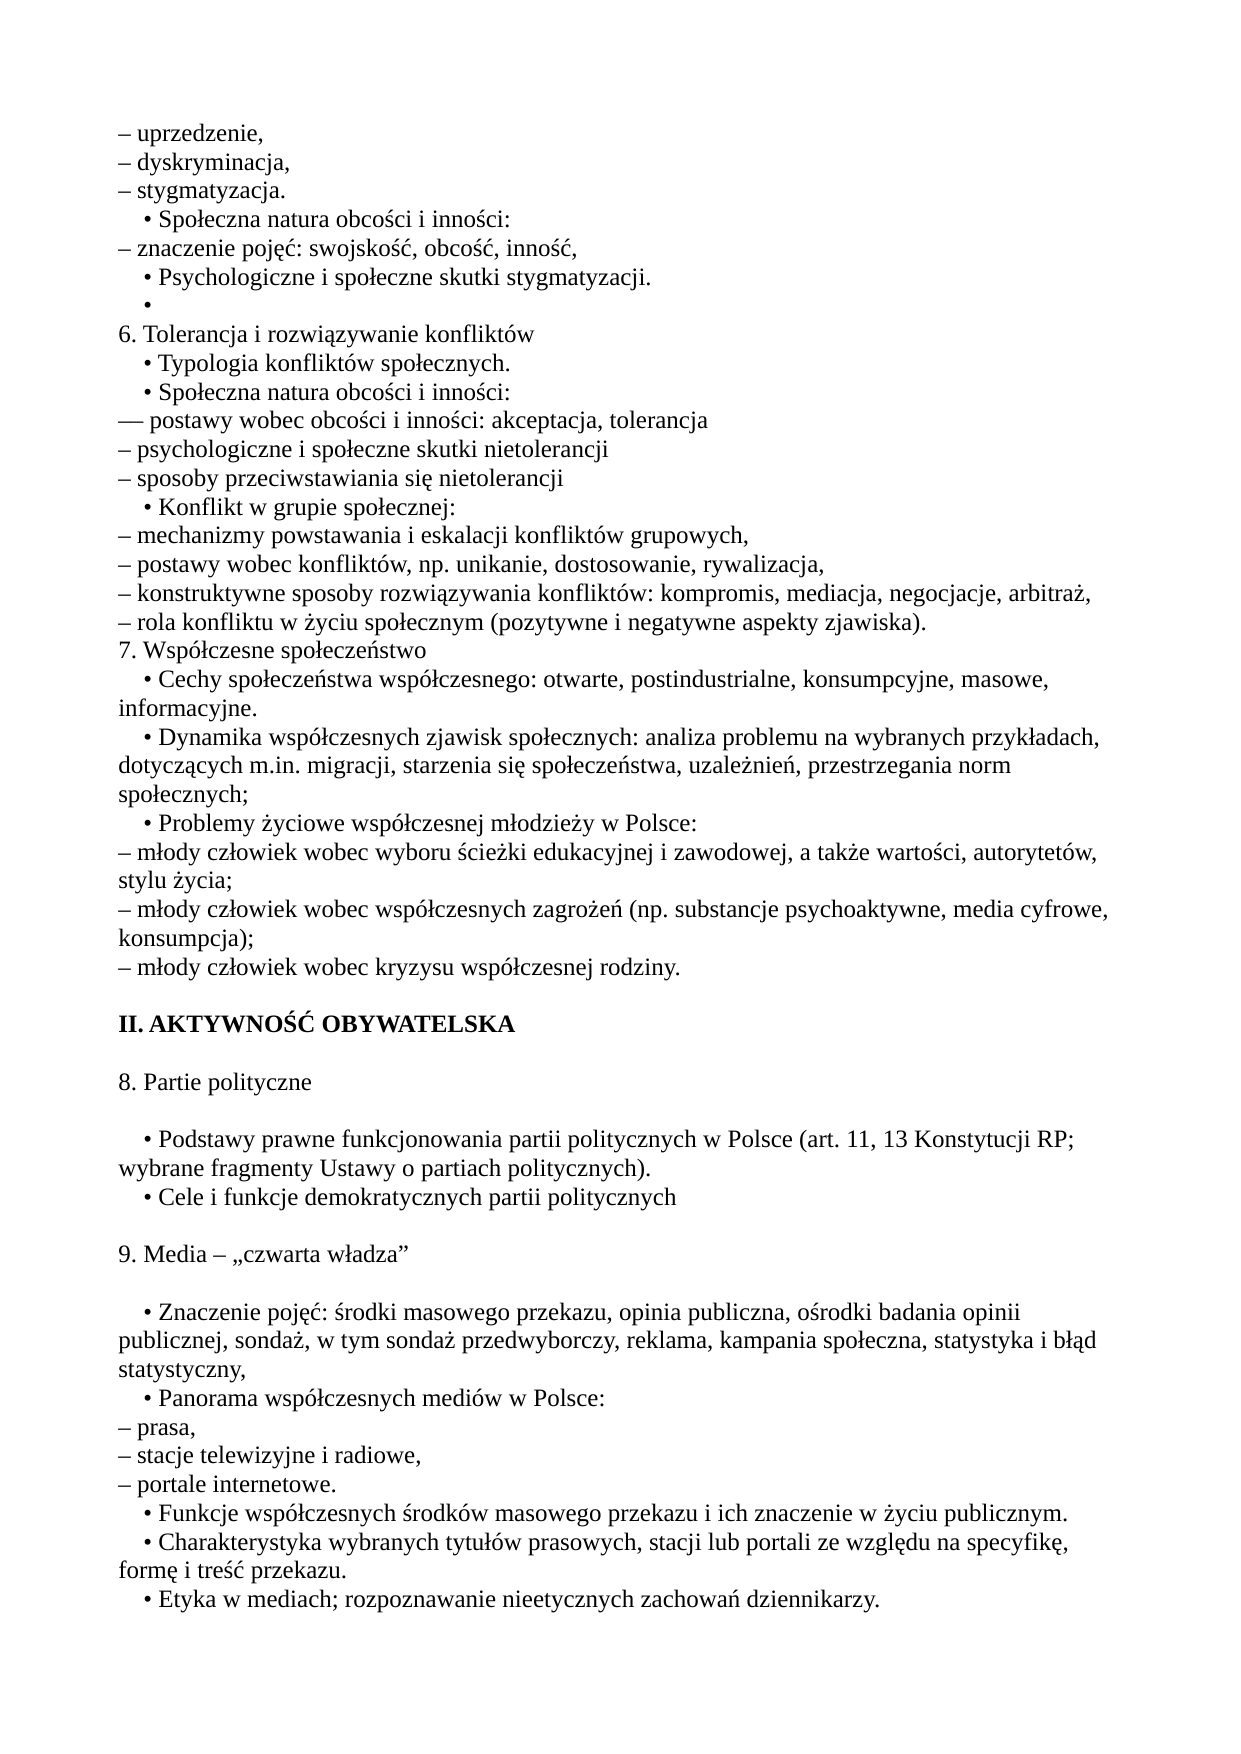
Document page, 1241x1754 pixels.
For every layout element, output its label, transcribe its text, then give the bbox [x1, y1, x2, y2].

text – portale internetowe. [118, 1469, 1122, 1498]
text – psychologiczne i społeczne skutki nietolerancji [118, 434, 1122, 463]
text • Problemy życiowe współczesnej młodzieży w Polsce: [118, 808, 1122, 837]
text 9. Media – „czwarta władza” [118, 1239, 1122, 1268]
text – stacje telewizyjne i radiowe, [118, 1441, 1122, 1469]
text II. AKTYWNOŚĆ OBYWATELSKA [118, 1009, 1122, 1038]
text – dyskryminacja, [118, 147, 1122, 176]
text – znaczenie pojęć: swojskość, obcość, inność, [118, 233, 1122, 262]
text – młody człowiek wobec kryzysu współczesnej rodziny. [118, 952, 1122, 981]
text • Typologia konfliktów społecznych. [118, 348, 1122, 377]
text – konstruktywne sposoby rozwiązywania konfliktów: kompromis, mediacja, negocjacje, arbitraż, [118, 578, 1122, 607]
text • Znaczenie pojęć: środki masowego przekazu, opinia publiczna, ośrodki badania opinii publicznej, sondaż, w tym sondaż przedwyborczy, reklama, kampania społeczna, statystyka i błąd statystyczny, [118, 1297, 1122, 1383]
text –– postawy wobec obcości i inności: akceptacja, tolerancja [118, 406, 1122, 434]
text – postawy wobec konfliktów, np. unikanie, dostosowanie, rywalizacja, [118, 549, 1122, 578]
text • Psychologiczne i społeczne skutki stygmatyzacji. [118, 262, 1122, 291]
text • Cele i funkcje demokratycznych partii politycznych [118, 1182, 1122, 1211]
text – sposoby przeciwstawiania się nietolerancji [118, 463, 1122, 492]
text 8. Partie polityczne [118, 1067, 1122, 1096]
text – prasa, [118, 1412, 1122, 1441]
text • Cechy społeczeństwa współczesnego: otwarte, postindustrialne, konsumpcyjne, masowe, informacyjne. [118, 664, 1122, 722]
text • Dynamika współczesnych zjawisk społecznych: analiza problemu na wybranych przykładach, dotyczących m.in. migracji, starzenia się społeczeństwa, uzależnień, przestrzegania norm społecznych; [118, 722, 1122, 808]
text – stygmatyzacja. [118, 176, 1122, 204]
text – uprzedzenie, [118, 118, 1122, 147]
text – młody człowiek wobec wyboru ścieżki edukacyjnej i zawodowej, a także wartości, autorytetów, stylu życia; [118, 837, 1122, 894]
text • Panorama współczesnych mediów w Polsce: [118, 1383, 1122, 1412]
text • Podstawy prawne funkcjonowania partii politycznych w Polsce (art. 11, 13 Konstytucji RP; wybrane fragmenty Ustawy o partiach politycznych). [118, 1124, 1122, 1182]
text • Charakterystyka wybranych tytułów prasowych, stacji lub portali ze względu na specyfikę, formę i treść przekazu. [118, 1527, 1122, 1584]
text • Funkcje współczesnych środków masowego przekazu i ich znaczenie w życiu publicznym. [118, 1498, 1122, 1527]
text – rola konfliktu w życiu społecznym (pozytywne i negatywne aspekty zjawiska). [118, 607, 1122, 636]
text 7. Współczesne społeczeństwo [118, 636, 1122, 664]
text • Społeczna natura obcości i inności: [118, 204, 1122, 233]
text • Etyka w mediach; rozpoznawanie nieetycznych zachowań dziennikarzy. [118, 1584, 1122, 1613]
text • Konflikt w grupie społecznej: [118, 492, 1122, 521]
text – mechanizmy powstawania i eskalacji konfliktów grupowych, [118, 521, 1122, 549]
text • Społeczna natura obcości i inności: [118, 377, 1122, 406]
text • [118, 291, 1122, 319]
text 6. Tolerancja i rozwiązywanie konfliktów [118, 319, 1122, 348]
text – młody człowiek wobec współczesnych zagrożeń (np. substancje psychoaktywne, media cyfrowe, konsumpcja); [118, 894, 1122, 952]
